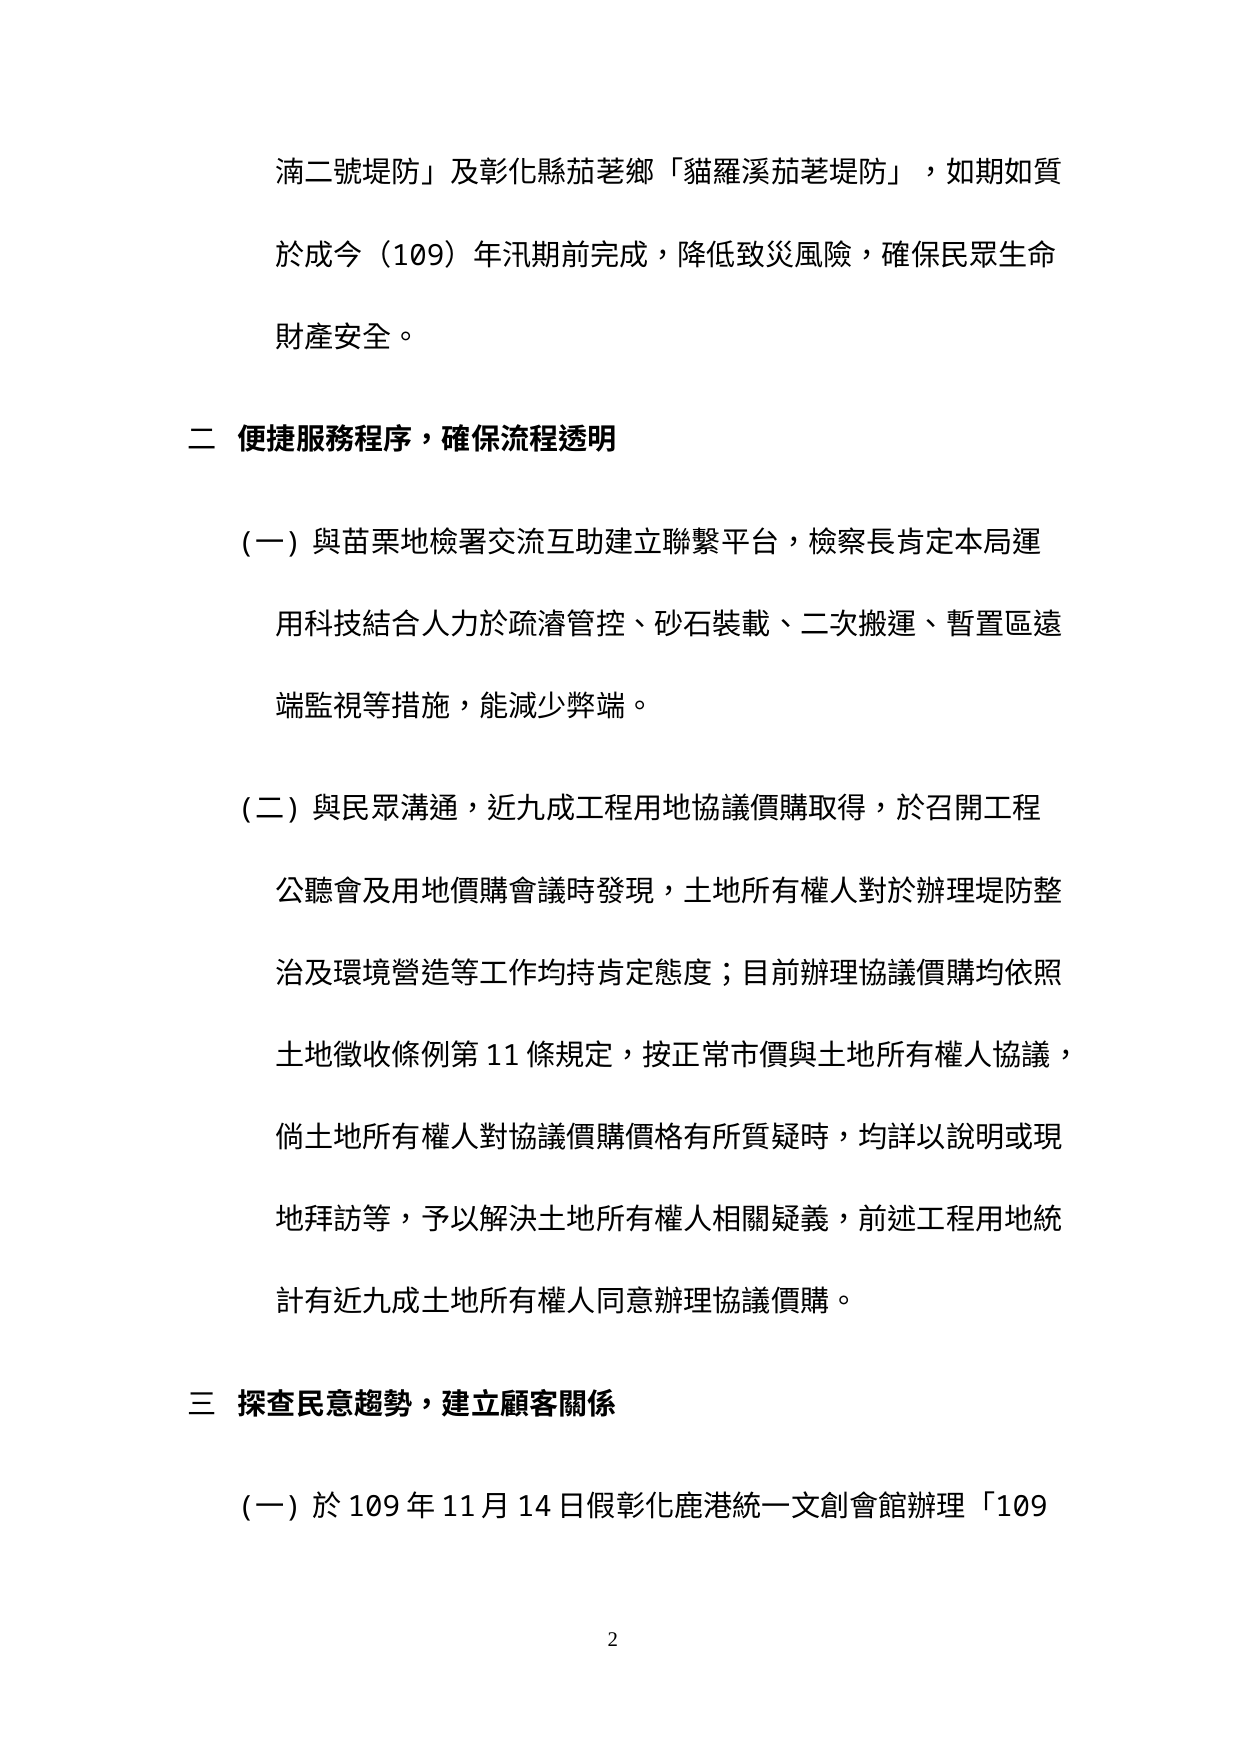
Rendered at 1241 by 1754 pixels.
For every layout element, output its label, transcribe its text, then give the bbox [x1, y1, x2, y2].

list 與民眾溝通，近九成工程用地協議價購取得，於召開工程公聽會及用地價購會議時發現，土地所有權人對於辦理堤防整治及環境營造等工作均持肯定態度；目前辦理協議價購均依照土地徵收條例第11條規定，按正常市價與土地所有權人協議，倘土地所有權人對協議價購價格有所質疑時，均詳以說明或現地拜訪等，予以解決土地所有權人相關疑義，前述工程用地統計有近九成土地所有權人同意辦理協議價購。 [237, 765, 1062, 1340]
list 與苗栗地檢署交流互助建立聯繫平台，檢察長肯定本局運用科技結合人力於疏濬管控、砂石裝載、二次搬運、暫置區遠端監視等措施，能減少弊端。 [237, 498, 1062, 745]
list 於109年11月14日假彰化鹿港統一文創會館辦理「109年度防汛護水志工實地觀摩及表揚大會活動」，表揚志工精神及優良表現，本次表揚大會活動，參與活動人數踴躍，約100人共襄盛舉，下午安排福寶濕地生態活動，讓志工多元化學習。 [237, 1463, 1062, 1545]
list 湳二號堤防」及彰化縣茄荖鄉「貓羅溪茄荖堤防」，如期如質於成今（109）年汛期前完成，降低致災風險，確保民眾生命財產安全。 [237, 129, 1062, 375]
list 探查民意趨勢，建立顧客關係 [187, 1360, 1062, 1442]
list 便捷服務程序，確保流程透明 [187, 396, 1062, 478]
